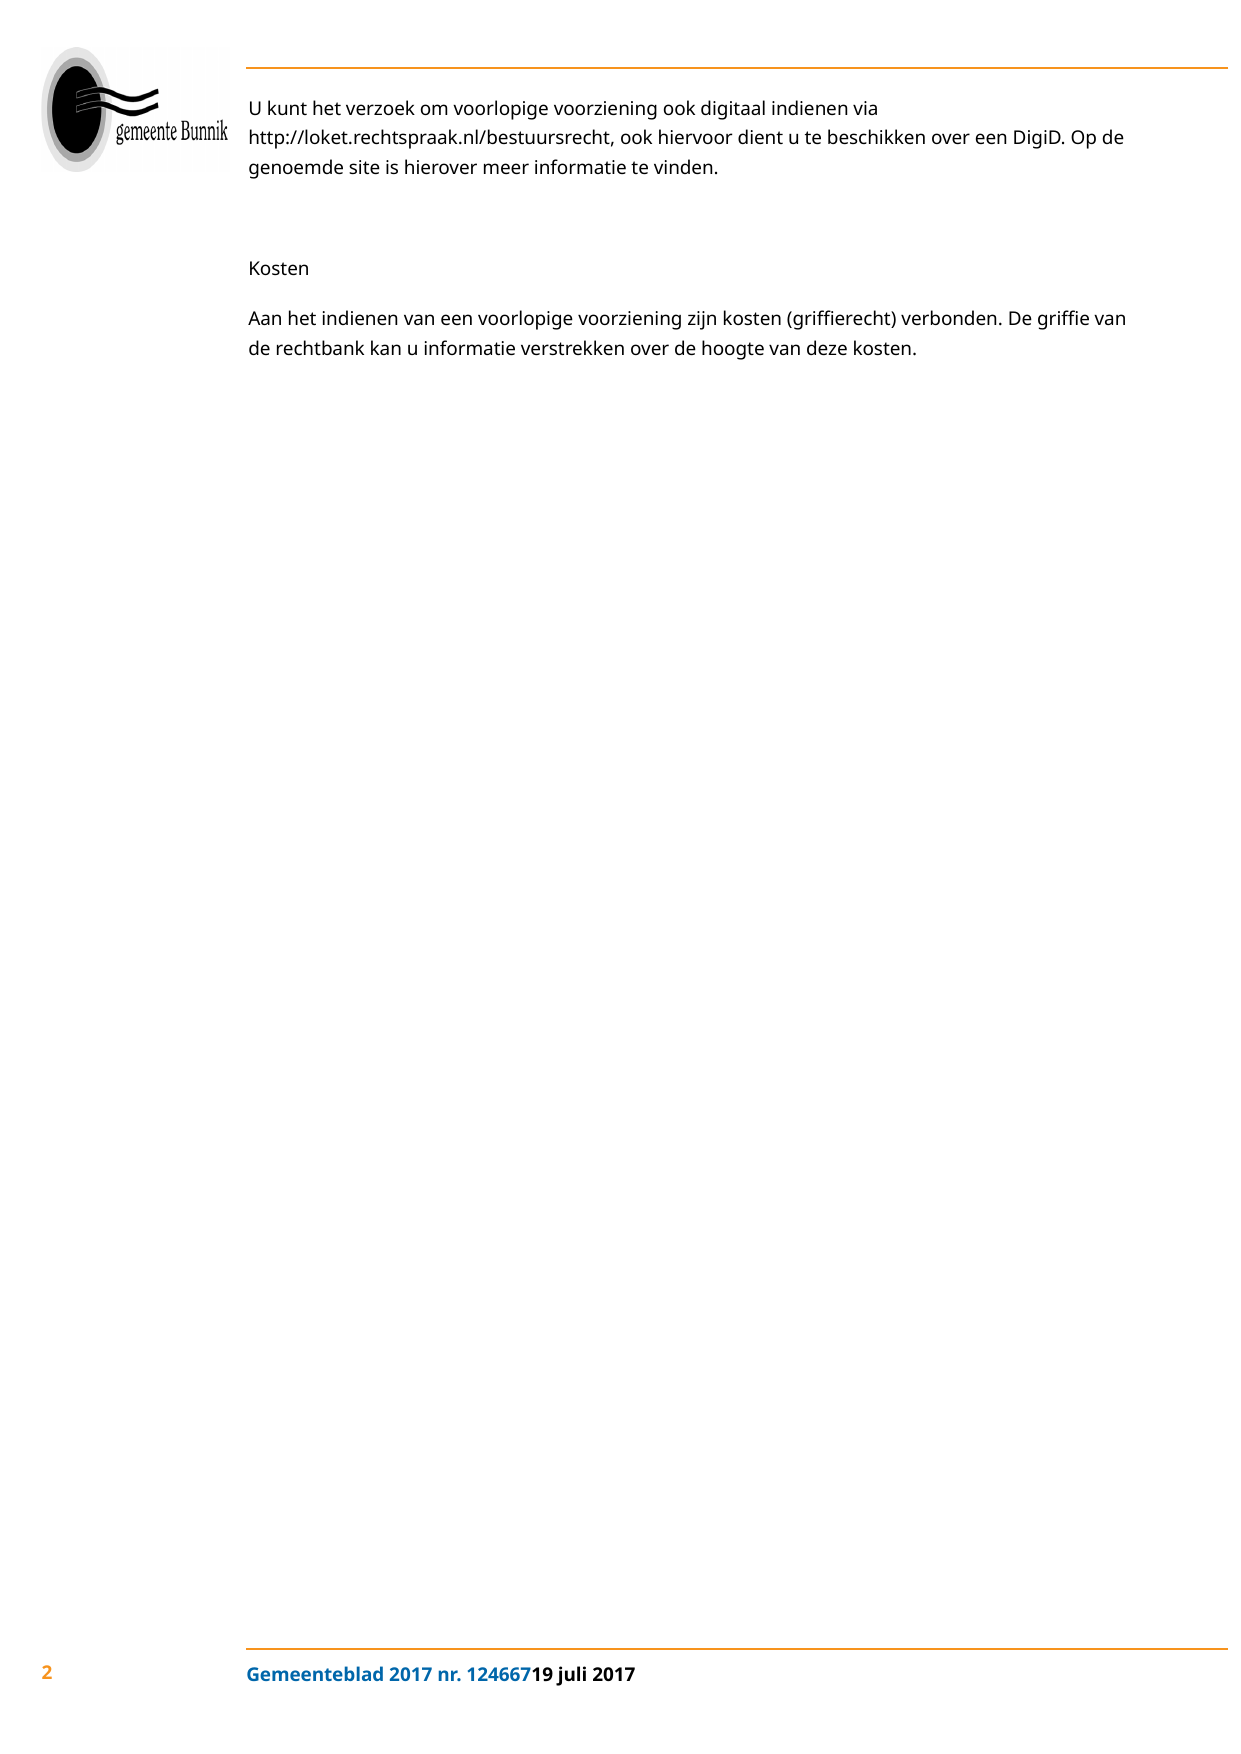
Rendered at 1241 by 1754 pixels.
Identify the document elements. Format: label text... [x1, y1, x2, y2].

text U kunt het verzoek om voorlopige voorziening ook digitaal indienen via http://loket.rechtspraak.nl/bestuursrecht, ook hiervoor dient u te beschikken over een DigiD. Op de genoemde site is hierover meer informatie te vinden. [248, 95, 1152, 180]
picture [41, 47, 231, 172]
text Aan het indienen van een voorlopige voorziening zijn kosten (griffierecht) verbonden. De griffie van de rechtbank kan u informatie verstrekken over de hoogte van deze kosten. [248, 305, 1152, 361]
text Kosten [248, 255, 1152, 281]
